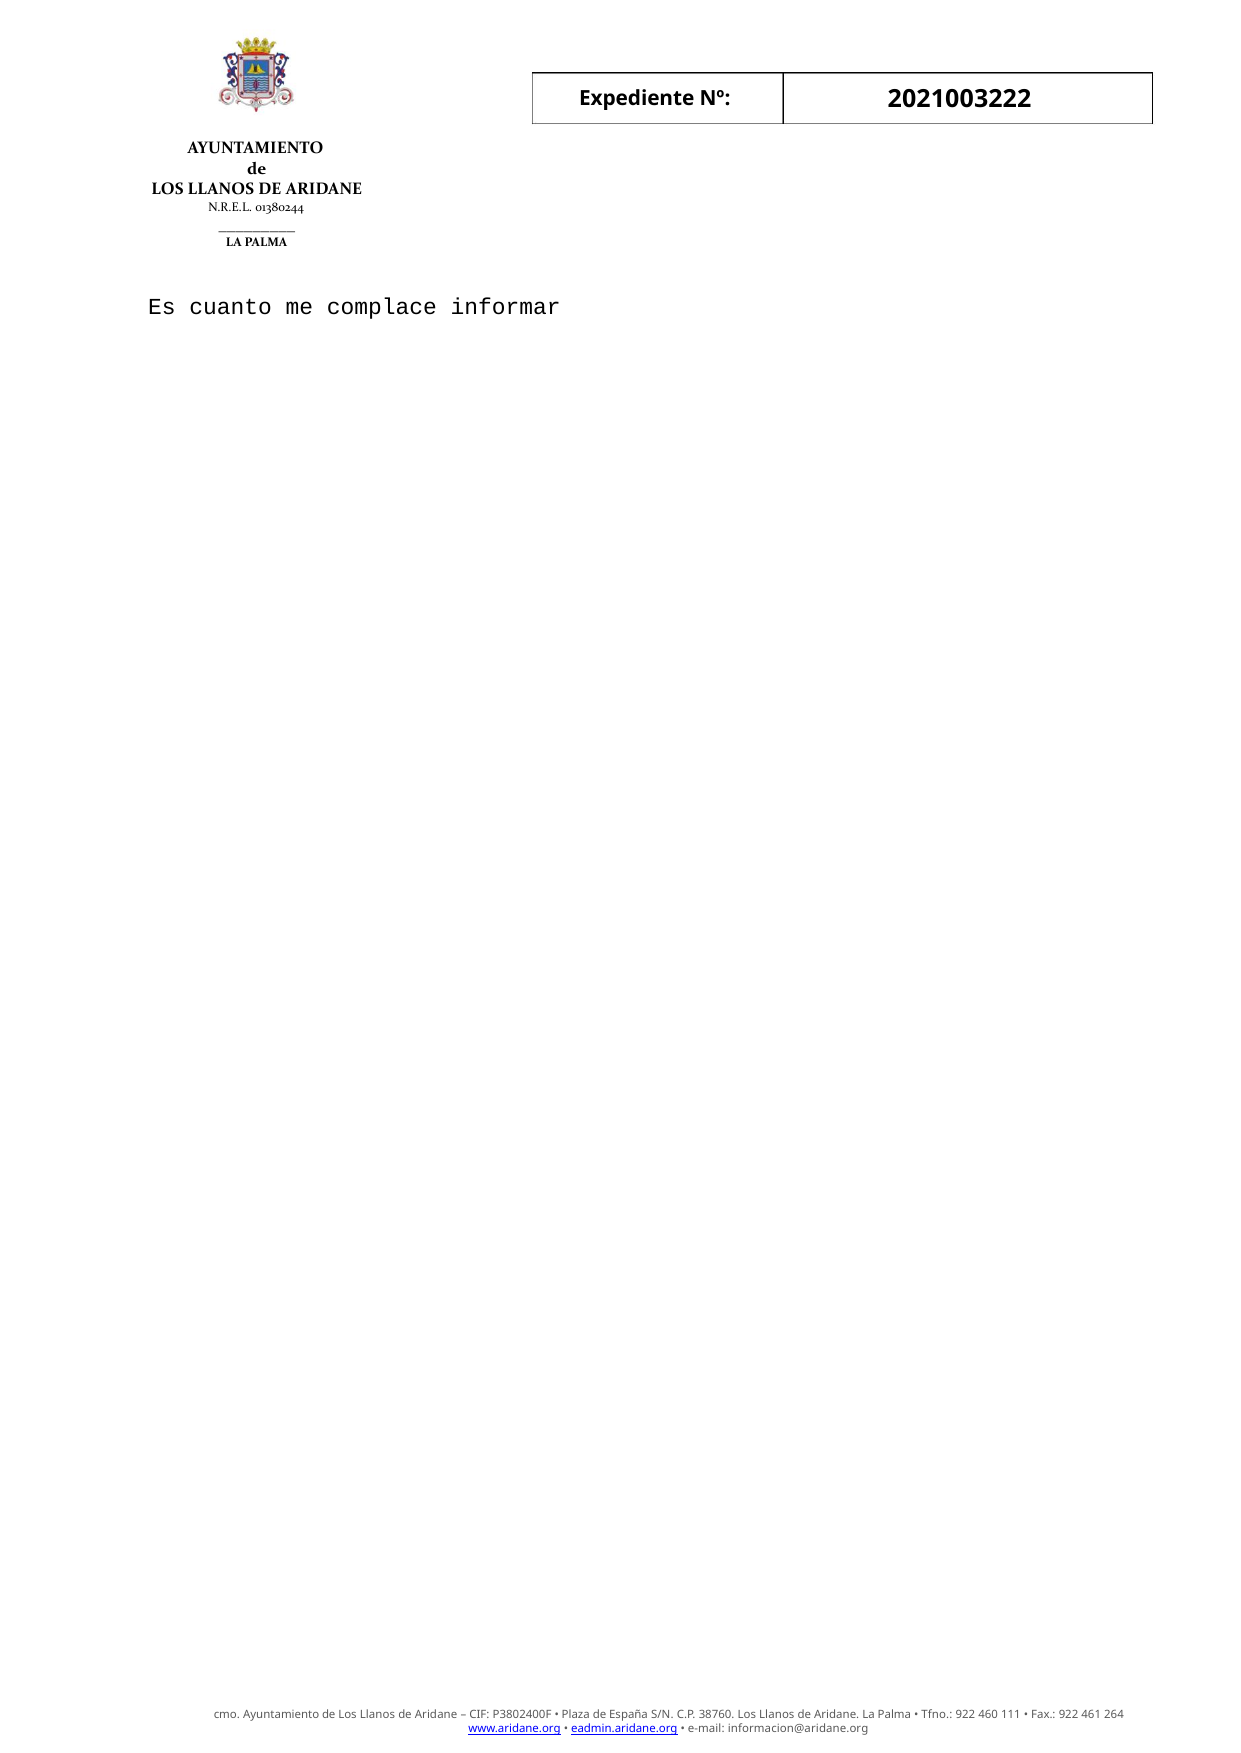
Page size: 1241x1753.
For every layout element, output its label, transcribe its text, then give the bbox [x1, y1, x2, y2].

text www.aridane.org • eadmin.aridane.org • e-mail: informacion@aridane.org [468, 1721, 1125, 1735]
text LOS LLANOS DE ARIDANE [151, 178, 387, 199]
picture [0, 0, 1241, 1753]
text 2021003222 [887, 83, 1072, 113]
text de [247, 158, 387, 178]
text N.R.E.L. 01380244 [208, 199, 324, 214]
text Es cuanto me complace informar [148, 293, 585, 319]
text AYUNTAMIENTO [187, 137, 387, 158]
text cmo. Ayuntamiento de Los Llanos de Aridane – CIF: P3802400F • Plaza de España S/N. C.P. 38760. Los Llanos de Aridane. La Palma • Tfno.: 922 460 111 • Fax.: 922 461 264 [213, 1708, 1125, 1721]
text ________ [227, 214, 320, 234]
text LA PALMA [226, 235, 306, 250]
text _ [218, 214, 227, 234]
text Expediente Nº: [579, 86, 761, 111]
